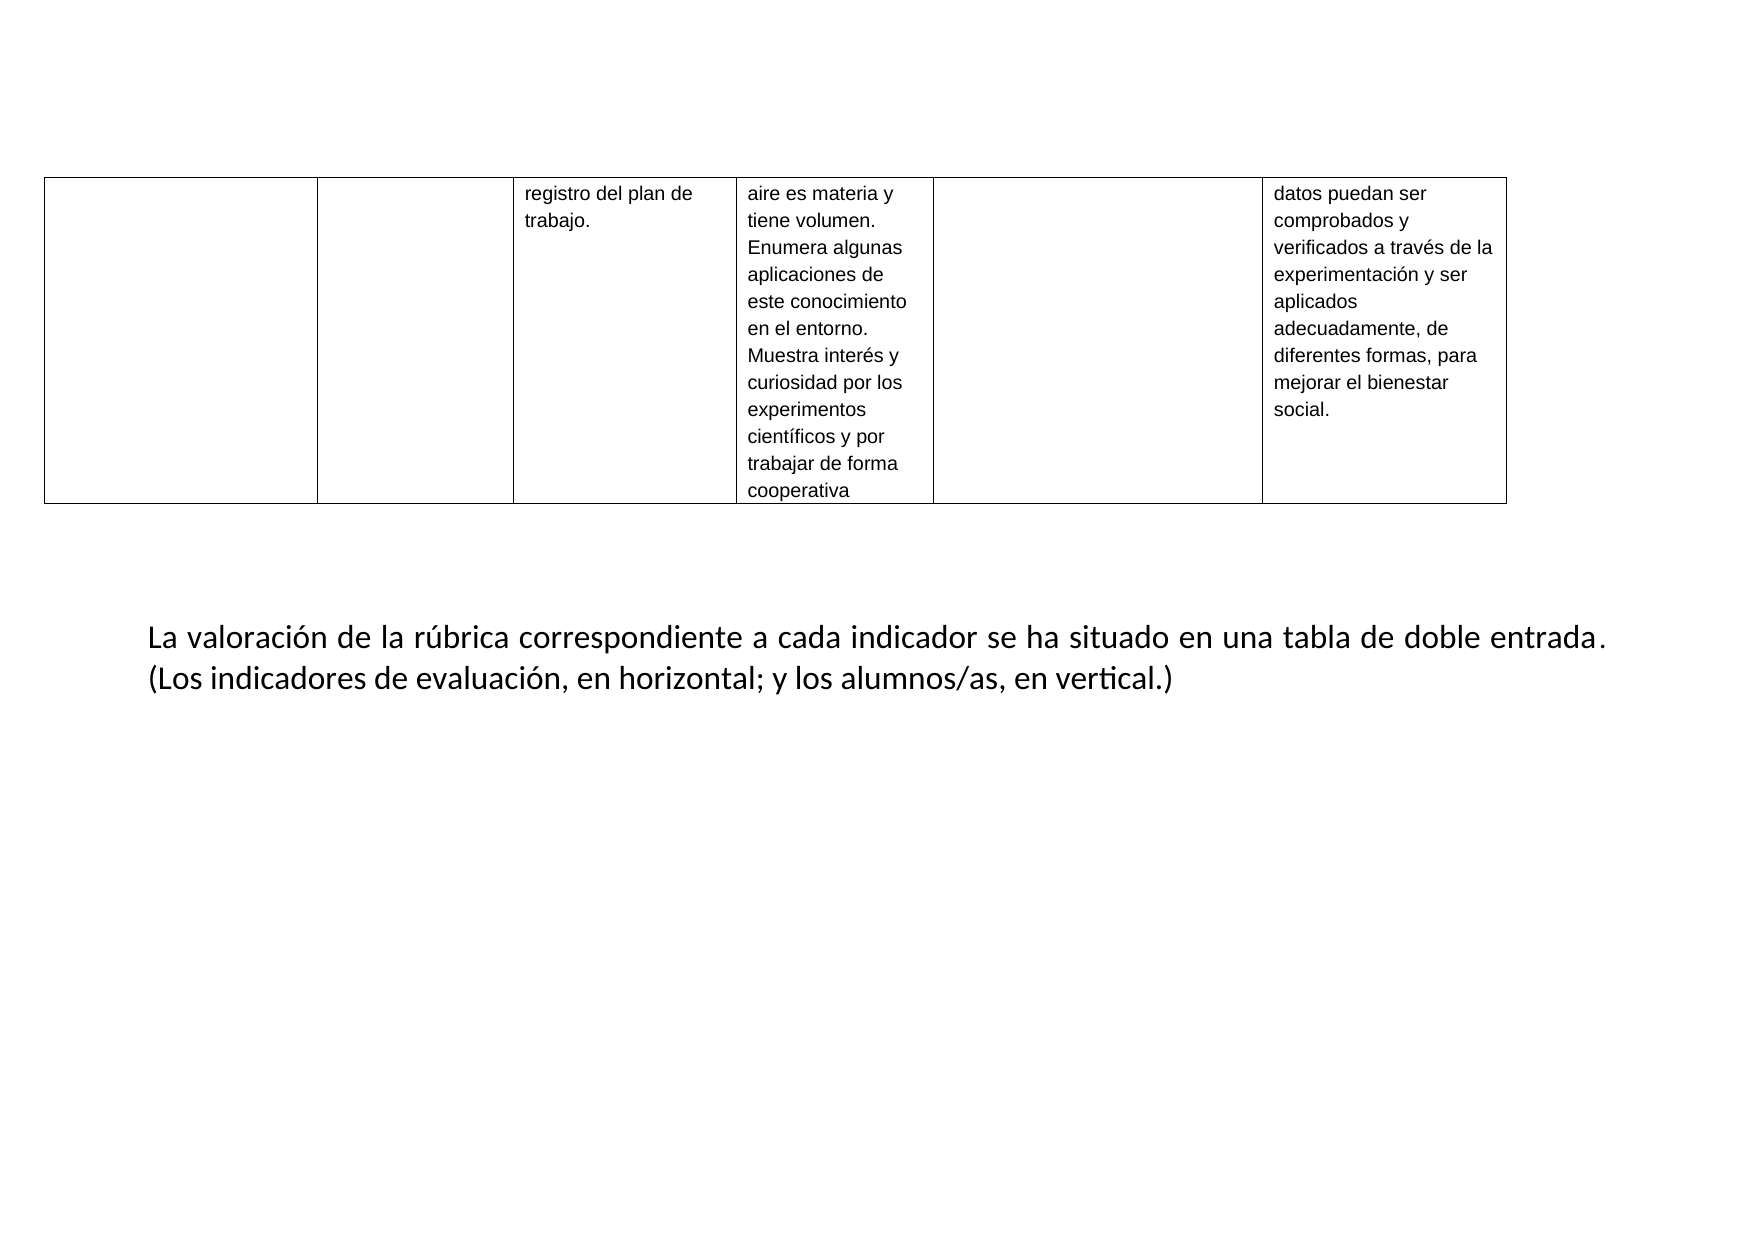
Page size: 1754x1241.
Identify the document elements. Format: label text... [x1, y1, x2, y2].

table_header datos puedan ser comprobados y verificados a través de la experimentación y ser aplicados adecuadamente, de diferentes formas, para mejorar el bienestar social. [1263, 178, 1506, 503]
text La valoración de la rúbrica correspondiente a cada indicador se ha situado en una tabla de doble entrada. (Los indicadores de evaluación, en horizontal; y los alumnos/as, en vertical.) [148, 616, 1606, 698]
table_header [934, 178, 1262, 503]
table_header [45, 178, 317, 503]
table_header [318, 178, 513, 503]
table_header aire es materia y tiene volumen. Enumera algunas aplicaciones de este conocimiento en el entorno. Muestra interés y curiosidad por los experimentos científicos y por trabajar de forma cooperativa [737, 178, 933, 503]
table_header registro del plan de trabajo. [514, 178, 736, 503]
